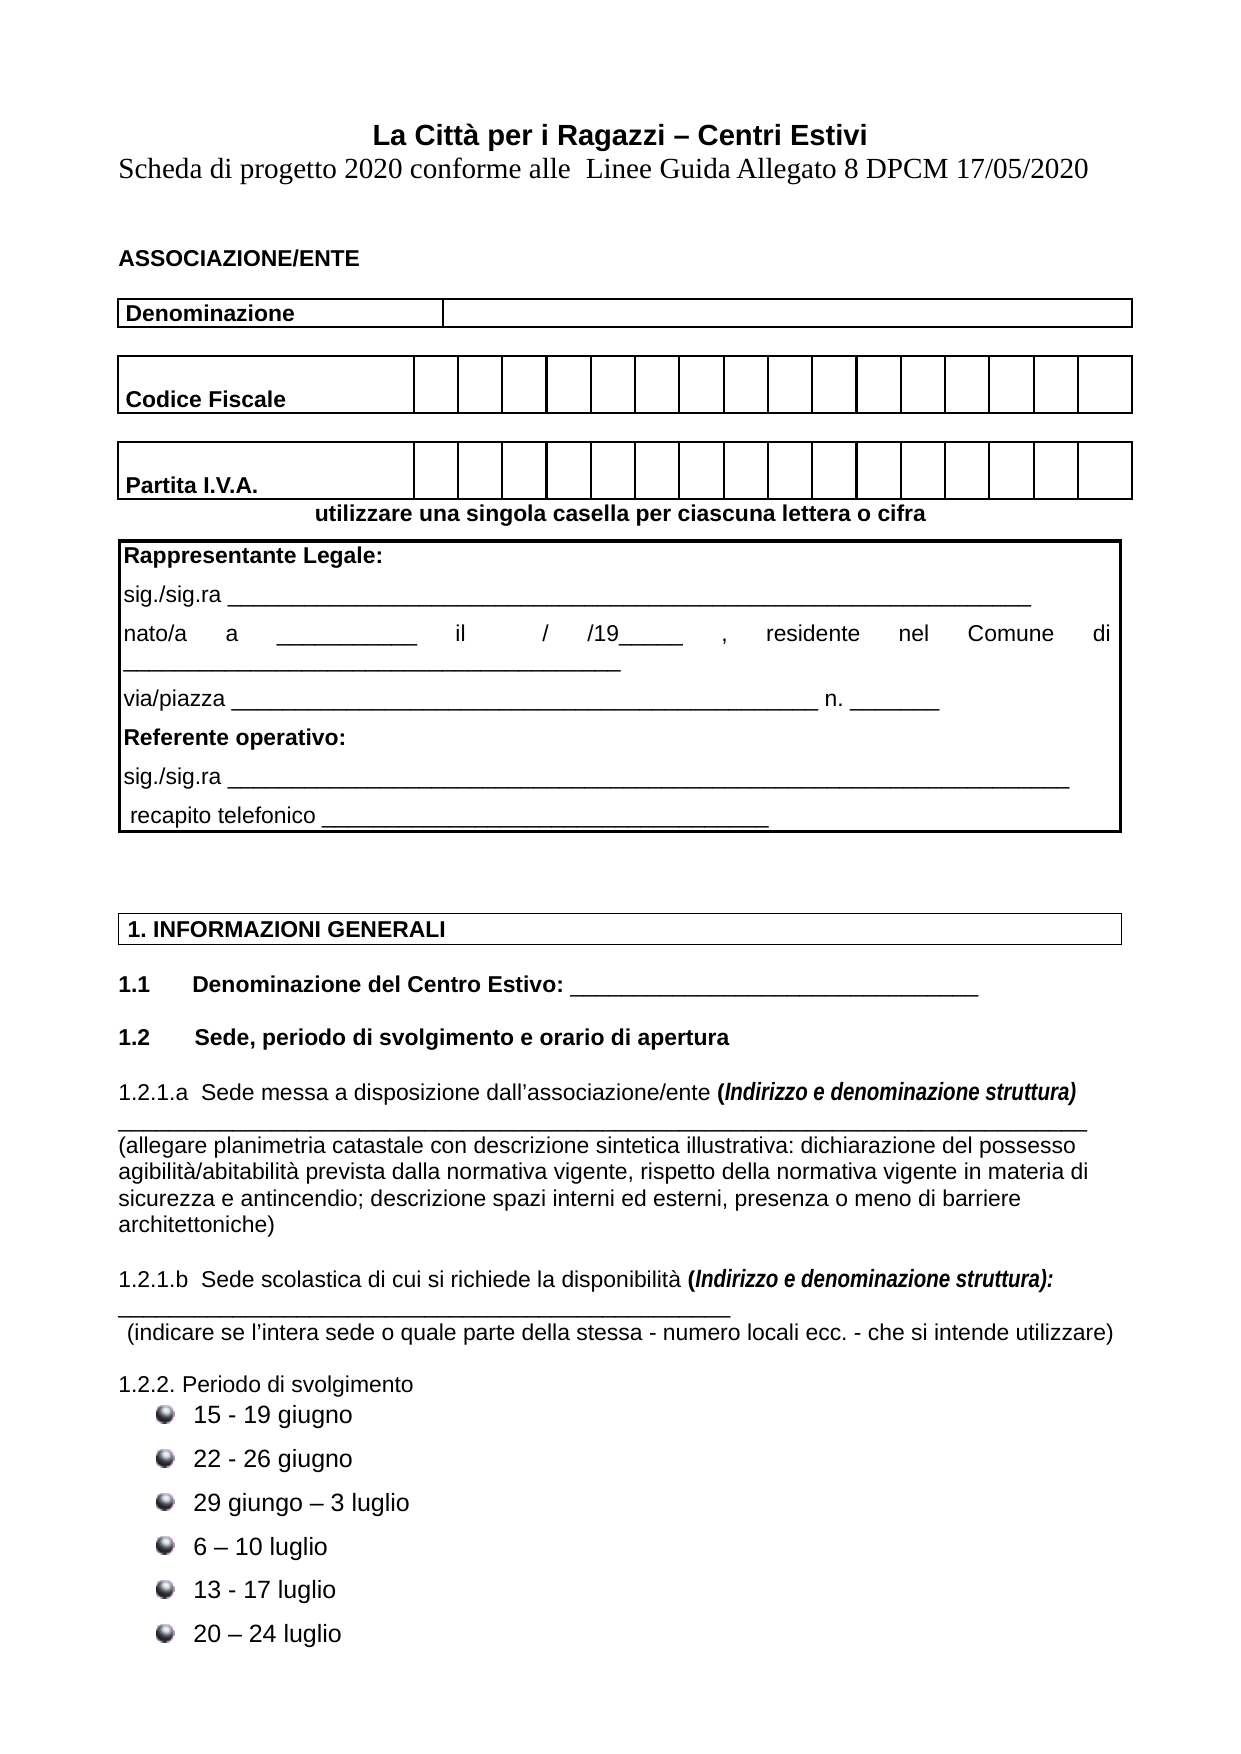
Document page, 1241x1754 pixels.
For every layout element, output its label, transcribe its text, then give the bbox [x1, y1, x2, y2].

table_header Partita I.V.A. [119, 443, 413, 498]
table_header [769, 443, 811, 498]
table_header [1079, 443, 1131, 498]
text La Città per i Ragazzi – Centri Estivi [118, 118, 1122, 152]
table_header [725, 357, 767, 412]
text recapito telefonico ___________________________________ [121, 799, 1119, 830]
text sig./sig.ra _______________________________________________________________ [121, 578, 1119, 608]
table_header [1035, 357, 1077, 412]
list 29 giungo – 3 luglio [156, 1485, 1122, 1516]
text 1.2.2. Periodo di svolgimento [118, 1371, 1122, 1398]
list 13 - 17 luglio [156, 1573, 1122, 1604]
text 1.2.1.a Sede messa a disposizione dall’associazione/ente (Indirizzo e denominazione struttura) ____________________________________________________________________________ [118, 1077, 1122, 1132]
table_header [813, 357, 855, 412]
table_header [592, 357, 634, 412]
text 1.2.1.b Sede scolastica di cui si richiede la disponibilità (Indirizzo e denominazione struttura): ________________________________________________ [118, 1264, 1122, 1319]
table_header [769, 357, 811, 412]
subtitle ASSOCIAZIONE/ENTE [118, 245, 1122, 271]
text sig./sig.ra __________________________________________________________________ [121, 760, 1119, 789]
table_header [946, 443, 988, 498]
text (indicare se l’intera sede o quale parte della stessa - numero locali ecc. - che si intende utilizzare) [118, 1319, 1122, 1345]
table_header [548, 357, 590, 412]
table_header [459, 357, 501, 412]
table_header [990, 443, 1033, 498]
table_header [902, 443, 944, 498]
table_header [636, 357, 678, 412]
table_header [459, 443, 501, 498]
text Scheda di progetto 2020 conforme alle Linee Guida Allegato 8 DPCM 17/05/2020 [118, 152, 1122, 185]
text 1.1 Denominazione del Centro Estivo: ________________________________ [118, 971, 1122, 998]
text 1.2 Sede, periodo di svolgimento e orario di apertura [118, 1024, 1122, 1051]
text Referente operativo: [121, 721, 1119, 751]
text 1. INFORMAZIONI GENERALI [119, 914, 1121, 944]
table_header [503, 443, 545, 498]
list 20 – 24 luglio [156, 1616, 1122, 1648]
list 22 - 26 giugno [156, 1441, 1122, 1473]
list 15 - 19 giugno [156, 1398, 1122, 1429]
table_header [858, 357, 900, 412]
list 6 – 10 luglio [156, 1529, 1122, 1560]
table_header [415, 443, 457, 498]
table_header [858, 443, 900, 498]
table_header Codice Fiscale [119, 357, 413, 412]
table_header [990, 357, 1033, 412]
table_header [813, 443, 855, 498]
table_header Denominazione [119, 300, 442, 326]
text Rappresentante Legale: [121, 543, 1119, 569]
text (allegare planimetria catastale con descrizione sintetica illustrativa: dichiarazione del possesso agibilità/abitabilità prevista dalla normativa vigente, rispetto della normativa vigente in materia di sicurezza e antincendio; descrizione spazi interni ed esterni, presenza o meno di barriere architettoniche) [118, 1132, 1122, 1237]
table_header [725, 443, 767, 498]
table_header [592, 443, 634, 498]
table_header [636, 443, 678, 498]
table_header [548, 443, 590, 498]
text utilizzare una singola casella per ciascuna lettera o cifra [118, 500, 1122, 527]
text nato/a a ___________ il / /19_____ , residente nel Comune di _______________________________________ [121, 617, 1119, 673]
table_header [1035, 443, 1077, 498]
table_header [680, 357, 723, 412]
table_header [680, 443, 723, 498]
subtitle via/piazza ______________________________________________ n. _______ [121, 682, 1119, 712]
table_header [946, 357, 988, 412]
table_header [503, 357, 545, 412]
table_header [902, 357, 944, 412]
table_header [415, 357, 457, 412]
table_header [444, 300, 1131, 326]
table_header [1079, 357, 1131, 412]
